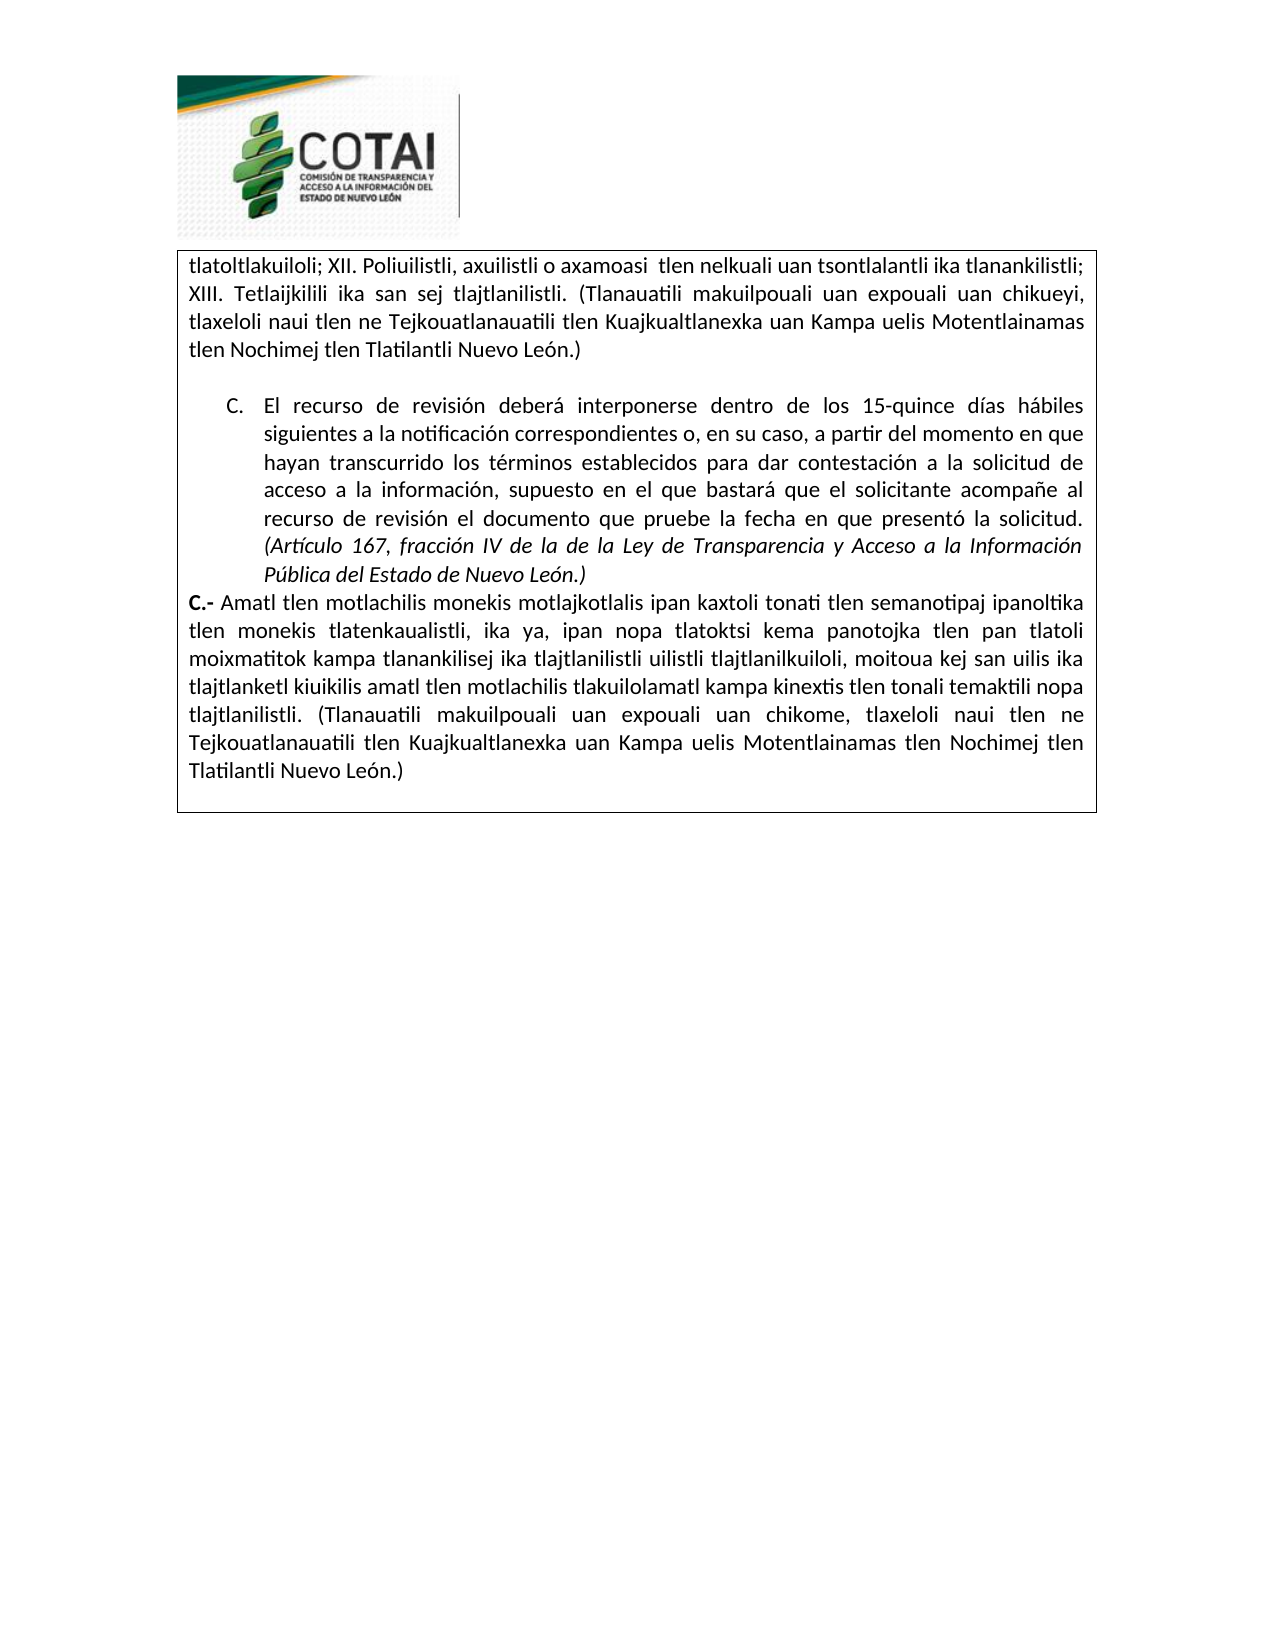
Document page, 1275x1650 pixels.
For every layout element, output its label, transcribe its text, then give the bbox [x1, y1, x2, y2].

table_cell tlatoltlakuiloli; XII. Poliuilistli, axuilistli o axamoasi tlen nelkuali uan tsontlalantli ika tlanankilistli; XIII. Tetlaijkilili ika san sej tlajtlanilistli. (Tlanauatili makuilpouali uan expouali uan chikueyi, tlaxeloli naui tlen ne Tejkouatlanauatili tlen Kuajkualtlanexka uan Kampa uelis Motentlainamas tlen Nochimej tlen Tlatilantli Nuevo León.) El recurso de revisión deberá interponerse dentro de los 15-quince días hábiles siguientes a la notificación correspondientes o, en su caso, a partir del momento en que hayan transcurrido los términos establecidos para dar contestación a la solicitud de acceso a la información, supuesto en el que bastará que el solicitante acompañe al recurso de revisión el documento que pruebe la fecha en que presentó la solicitud. (Artículo 167, fracción IV de la de la Ley de Transparencia y Acceso a la Información Pública del Estado de Nuevo León.) C.- Amatl tlen motlachilis monekis motlajkotlalis ipan kaxtoli tonati tlen semanotipaj ipanoltika tlen monekis tlatenkaualistli, ika ya, ipan nopa tlatoktsi kema panotojka tlen pan tlatoli moixmatitok kampa tlanankilisej ika tlajtlanilistli uilistli tlajtlanilkuiloli, moitoua kej san uilis ika tlajtlanketl kiuikilis amatl tlen motlachilis tlakuilolamatl kampa kinextis tlen tonali temaktili nopa tlajtlanilistli. (Tlanauatili makuilpouali uan expouali uan chikome, tlaxeloli naui tlen ne Tejkouatlanauatili tlen Kuajkualtlanexka uan Kampa uelis Motentlainamas tlen Nochimej tlen Tlatilantli Nuevo León.) [178, 251, 1096, 812]
